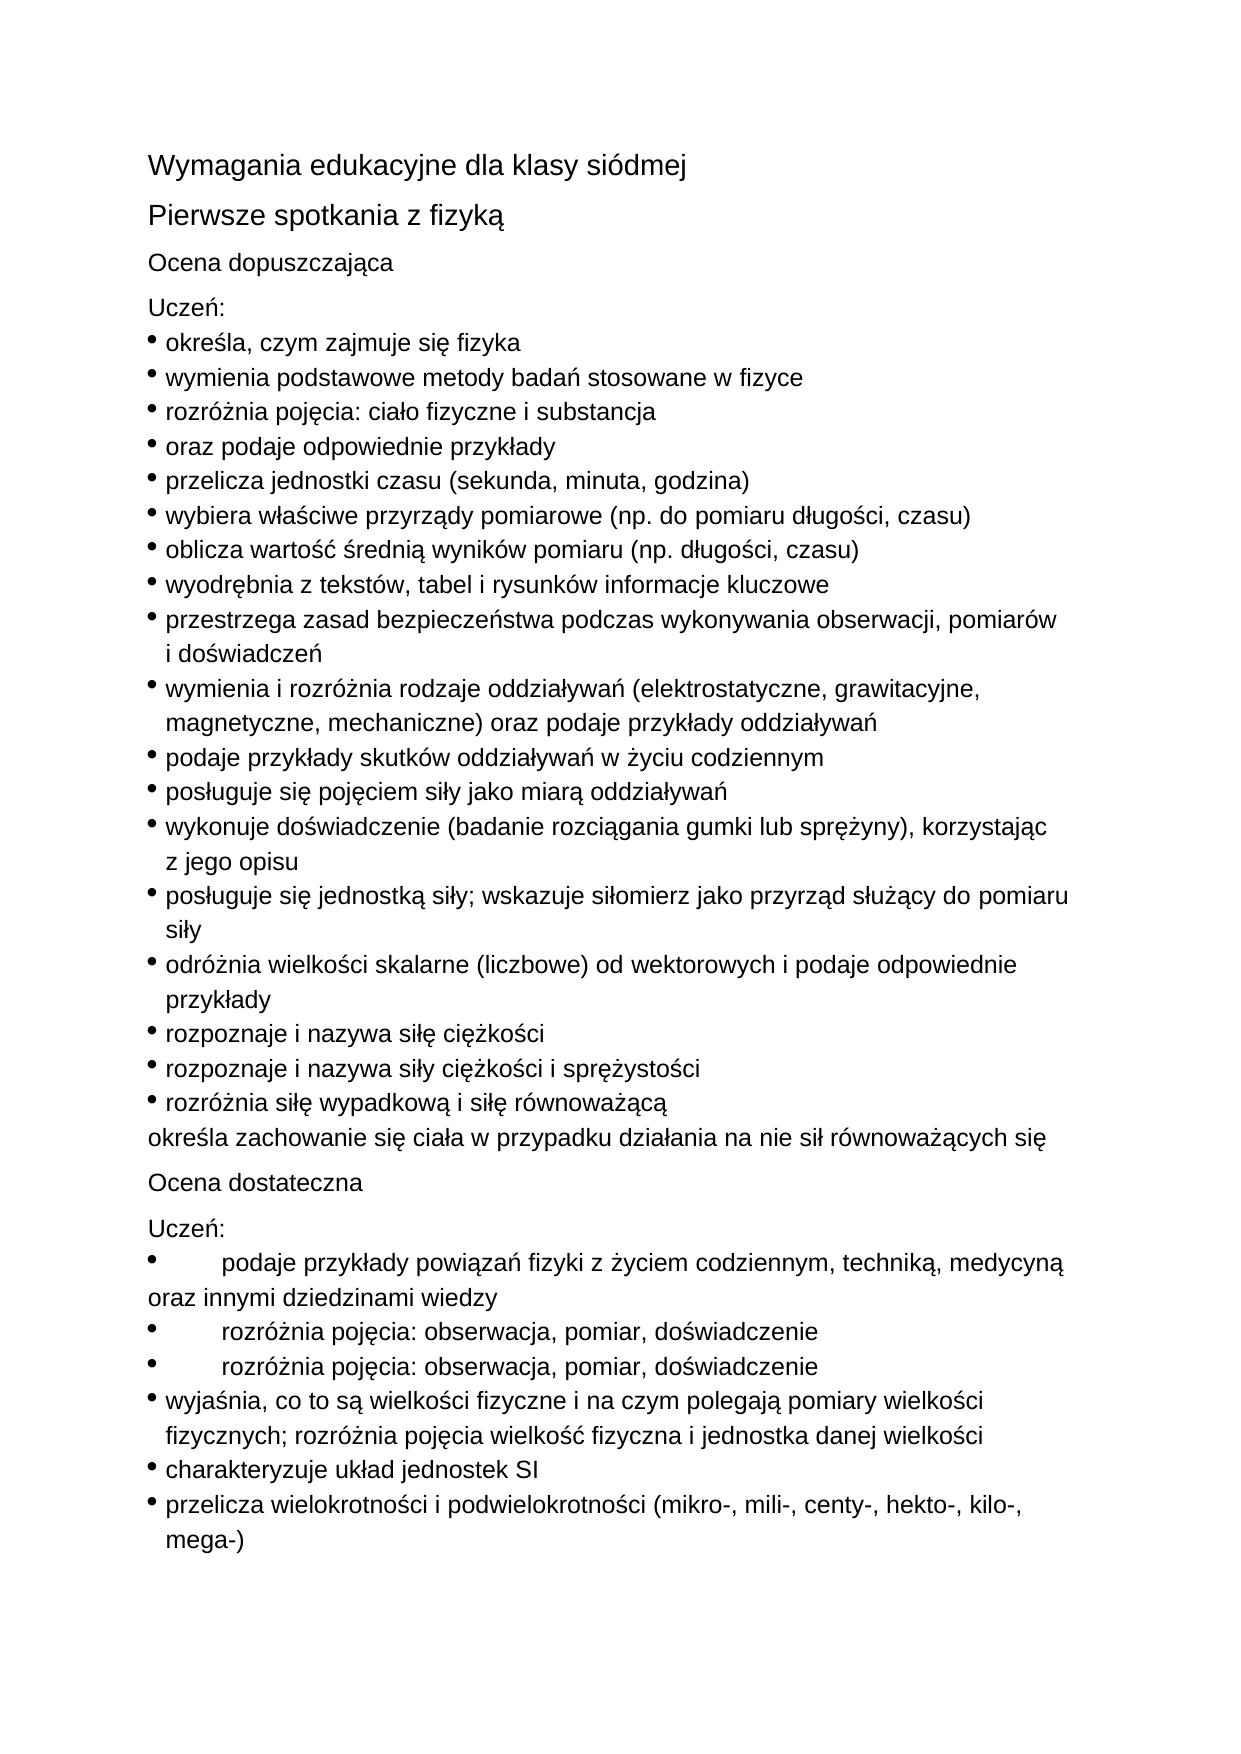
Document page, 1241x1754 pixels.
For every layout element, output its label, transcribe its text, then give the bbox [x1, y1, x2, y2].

list wyjaśnia, co to są wielkości fizyczne i na czym polegają pomiary wielkości fizycznych; rozróżnia pojęcia wielkość fizyczna i jednostka danej wielkości [148, 1386, 1093, 1450]
list wymienia podstawowe metody badań stosowane w fizyce [148, 362, 1093, 391]
list podaje przykłady skutków oddziaływań w życiu codziennym [148, 743, 1093, 772]
list przestrzega zasad bezpieczeństwa podczas wykonywania obserwacji, pomiarów i doświadczeń [148, 604, 1093, 668]
list podaje przykłady powiązań fizyki z życiem codziennym, techniką, medycyną oraz innymi dziedzinami wiedzy [148, 1248, 1081, 1311]
list posługuje się pojęciem siły jako miarą oddziaływań [148, 777, 1093, 806]
list odróżnia wielkości skalarne (liczbowe) od wektorowych i podaje odpowiednie przykłady [148, 950, 1093, 1013]
list oraz podaje odpowiednie przykłady [148, 432, 1093, 461]
list określa, czym zajmuje się fizyka [148, 328, 1093, 357]
list wyodrębnia z tekstów, tabel i rysunków informacje kluczowe [148, 570, 1093, 599]
list charakteryzuje układ jednostek SI [148, 1455, 1093, 1484]
list przelicza jednostki czasu (sekunda, minuta, godzina) [148, 466, 1093, 495]
text Pierwsze spotkania z fizyką [148, 198, 1093, 231]
list posługuje się jednostką siły; wskazuje siłomierz jako przyrząd służący do pomiaru siły [148, 881, 1093, 944]
list rozróżnia pojęcia: obserwacja, pomiar, doświadczenie [148, 1352, 1081, 1381]
list wykonuje doświadczenie (badanie rozciągania gumki lub sprężyny), korzystając z jego opisu [148, 812, 1093, 875]
text określa zachowanie się ciała w przypadku działania na nie sił równoważących się [148, 1123, 1093, 1152]
list wymienia i rozróżnia rodzaje oddziaływań (elektrostatyczne, grawitacyjne, magnetyczne, mechaniczne) oraz podaje przykłady oddziaływań [148, 674, 1093, 737]
list oblicza wartość średnią wyników pomiaru (np. długości, czasu) [148, 535, 1093, 564]
text Ocena dostateczna [148, 1168, 1093, 1197]
list rozróżnia pojęcia: ciało fizyczne i substancja [148, 397, 1093, 426]
list rozpoznaje i nazywa siłę ciężkości [148, 1019, 1093, 1048]
list rozróżnia siłę wypadkową i siłę równoważącą [148, 1088, 1093, 1117]
text Uczeń: [148, 1214, 1093, 1242]
list przelicza wielokrotności i podwielokrotności (mikro-, mili-, centy-, hekto-, kilo-, mega-) [148, 1490, 1093, 1553]
text Wymagania edukacyjne dla klasy siódmej [148, 148, 1093, 181]
list rozpoznaje i nazywa siły ciężkości i sprężystości [148, 1054, 1093, 1082]
text Uczeń: [148, 293, 1093, 322]
list rozróżnia pojęcia: obserwacja, pomiar, doświadczenie [148, 1317, 1081, 1346]
text Ocena dopuszczająca [148, 248, 1093, 277]
list wybiera właściwe przyrządy pomiarowe (np. do pomiaru długości, czasu) [148, 501, 1093, 530]
